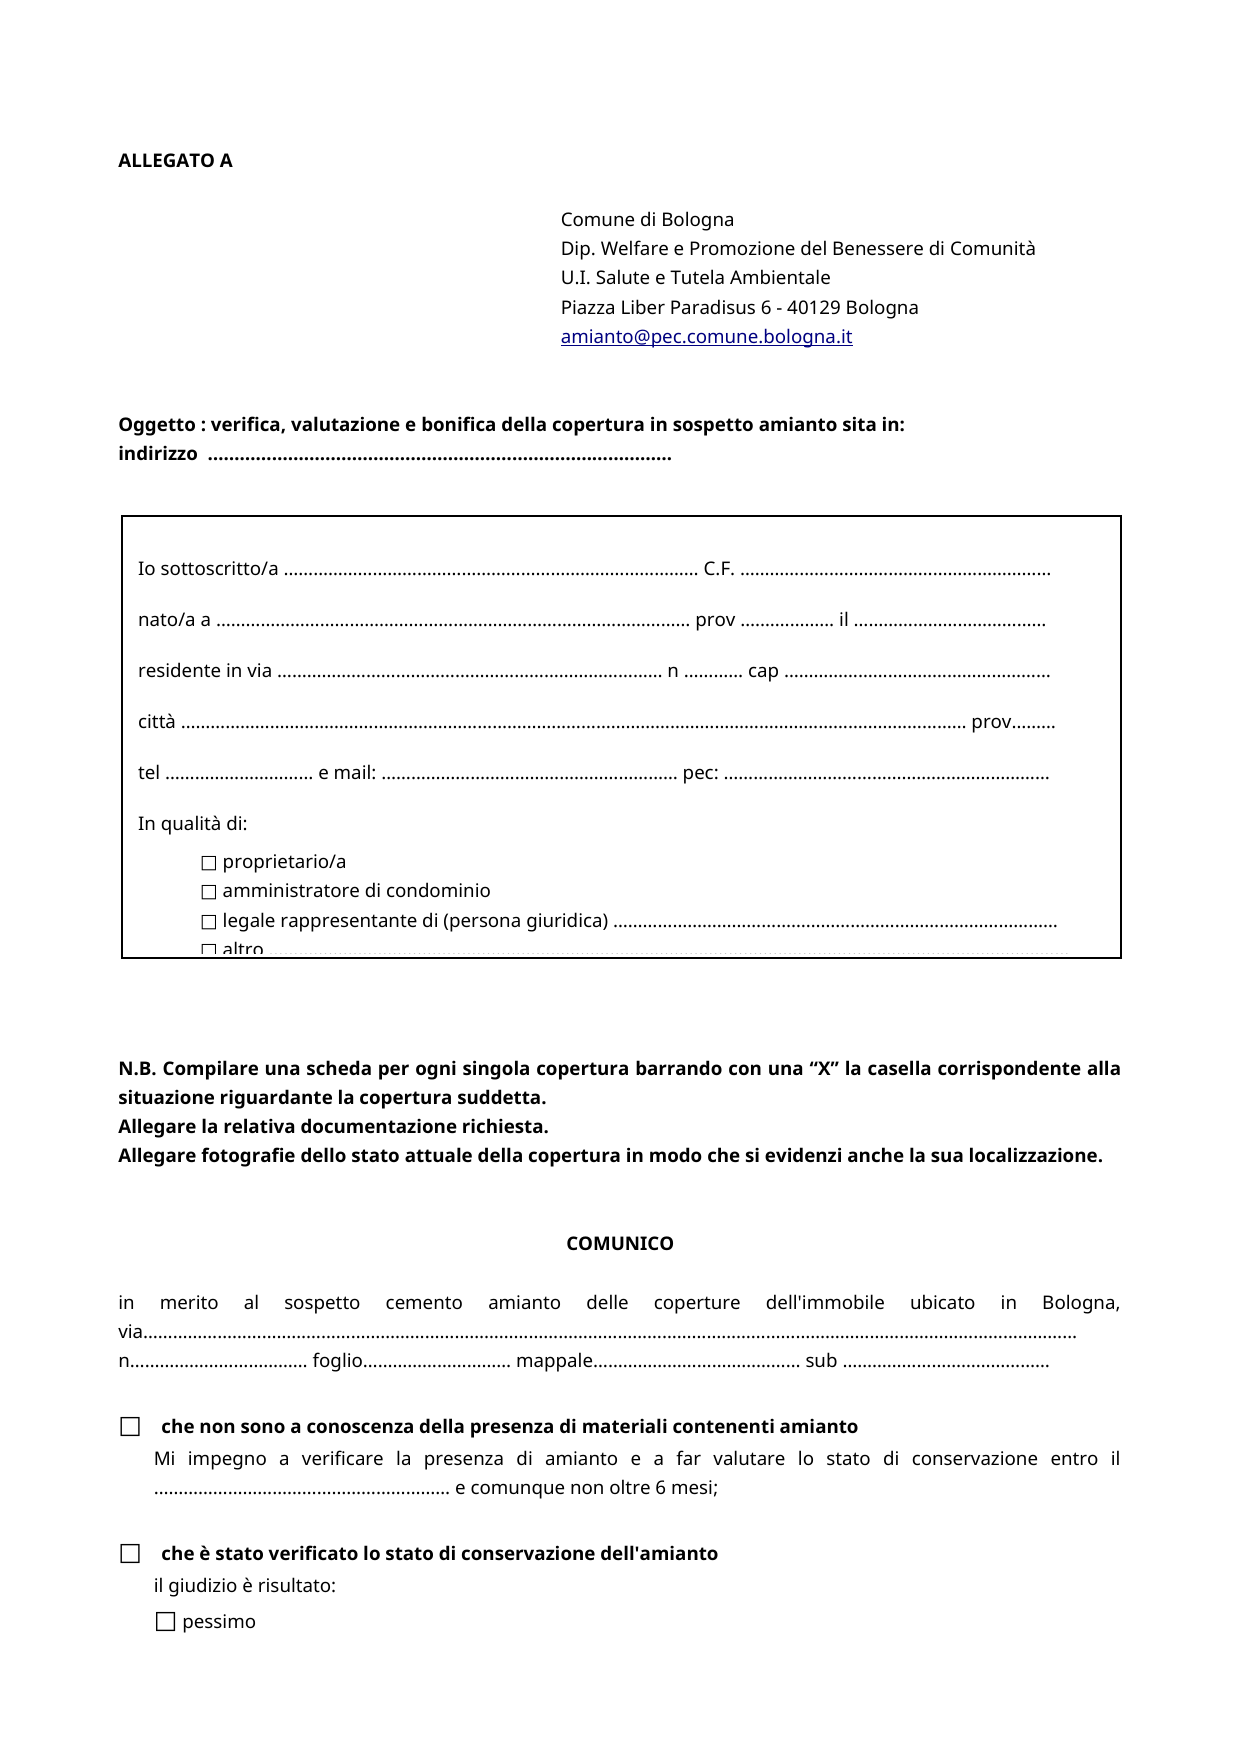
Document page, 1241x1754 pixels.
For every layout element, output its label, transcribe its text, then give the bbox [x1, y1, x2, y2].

text □ altro ……………………………………………………………………………………………………………………………………………… [200, 936, 1106, 954]
text □ legale rappresentante di (persona giuridica) ……………………………………………………………………………… [200, 907, 1106, 933]
text Comune di Bologna [561, 206, 1122, 232]
text in merito al sospetto cemento amianto delle coperture dell'immobile ubicato in Bologna, via……………………………………………………………………………………………………………………………………………………………………… n……………………………… foglio………………………… mappale…………………………………… sub …………………………………… [118, 1289, 1122, 1373]
text □ amministratore di condominio [200, 878, 1106, 903]
text N.B. Compilare una scheda per ogni singola copertura barrando con una “X” la casella corrispondente alla situazione riguardante la copertura suddetta. [118, 1055, 1122, 1110]
text □ che non sono a conoscenza della presenza di materiali contenenti amianto [118, 1406, 1122, 1440]
text Mi impegno a verificare la presenza di amianto e a far valutare lo stato di conservazione entro il …………………………………………………… e comunque non oltre 6 mesi; [153, 1445, 1122, 1500]
text tel ………………………… e mail: …………………………………………………… pec: ………………………………………………………… [138, 759, 1106, 785]
text Allegare la relativa documentazione richiesta. [118, 1113, 1122, 1139]
text città …………………………………………………………………………………………………………………………………………… prov……… [138, 708, 1106, 734]
text Allegare fotografie dello stato attuale della copertura in modo che si evidenzi anche la sua localizzazione. [118, 1143, 1122, 1168]
text nato/a a …………………………………………………………………………………… prov ….…………… il ………………………………… [138, 606, 1106, 632]
text □ proprietario/a [200, 848, 1106, 874]
text Piazza Liber Paradisus 6 - 40129 Bologna [561, 294, 1122, 319]
list □ pessimo [153, 1602, 1122, 1636]
text amianto@pec.comune.bologna.it [561, 323, 1122, 349]
text In qualità di: [138, 810, 1106, 836]
text Dip. Welfare e Promozione del Benessere di Comunità [561, 235, 1122, 261]
text residente in via …………………………………………………………………… n ………… cap ……………………………………………… [138, 657, 1106, 683]
text U.I. Salute e Tutela Ambientale [561, 265, 1122, 290]
text Oggetto : verifica, valutazione e bonifica della copertura in sospetto amianto sita in: [118, 411, 1122, 437]
text indirizzo …………………………………………………………………………… [118, 440, 1122, 466]
text □ che è stato verificato lo stato di conservazione dell'amianto [118, 1533, 1122, 1567]
text il giudizio è risultato: [153, 1572, 1122, 1598]
text Io sottoscritto/a ………………………………………………………………………… C.F. ……………………………………………………… [138, 555, 1106, 581]
text ALLEGATO A [118, 148, 1122, 173]
text COMUNICO [118, 1231, 1122, 1256]
